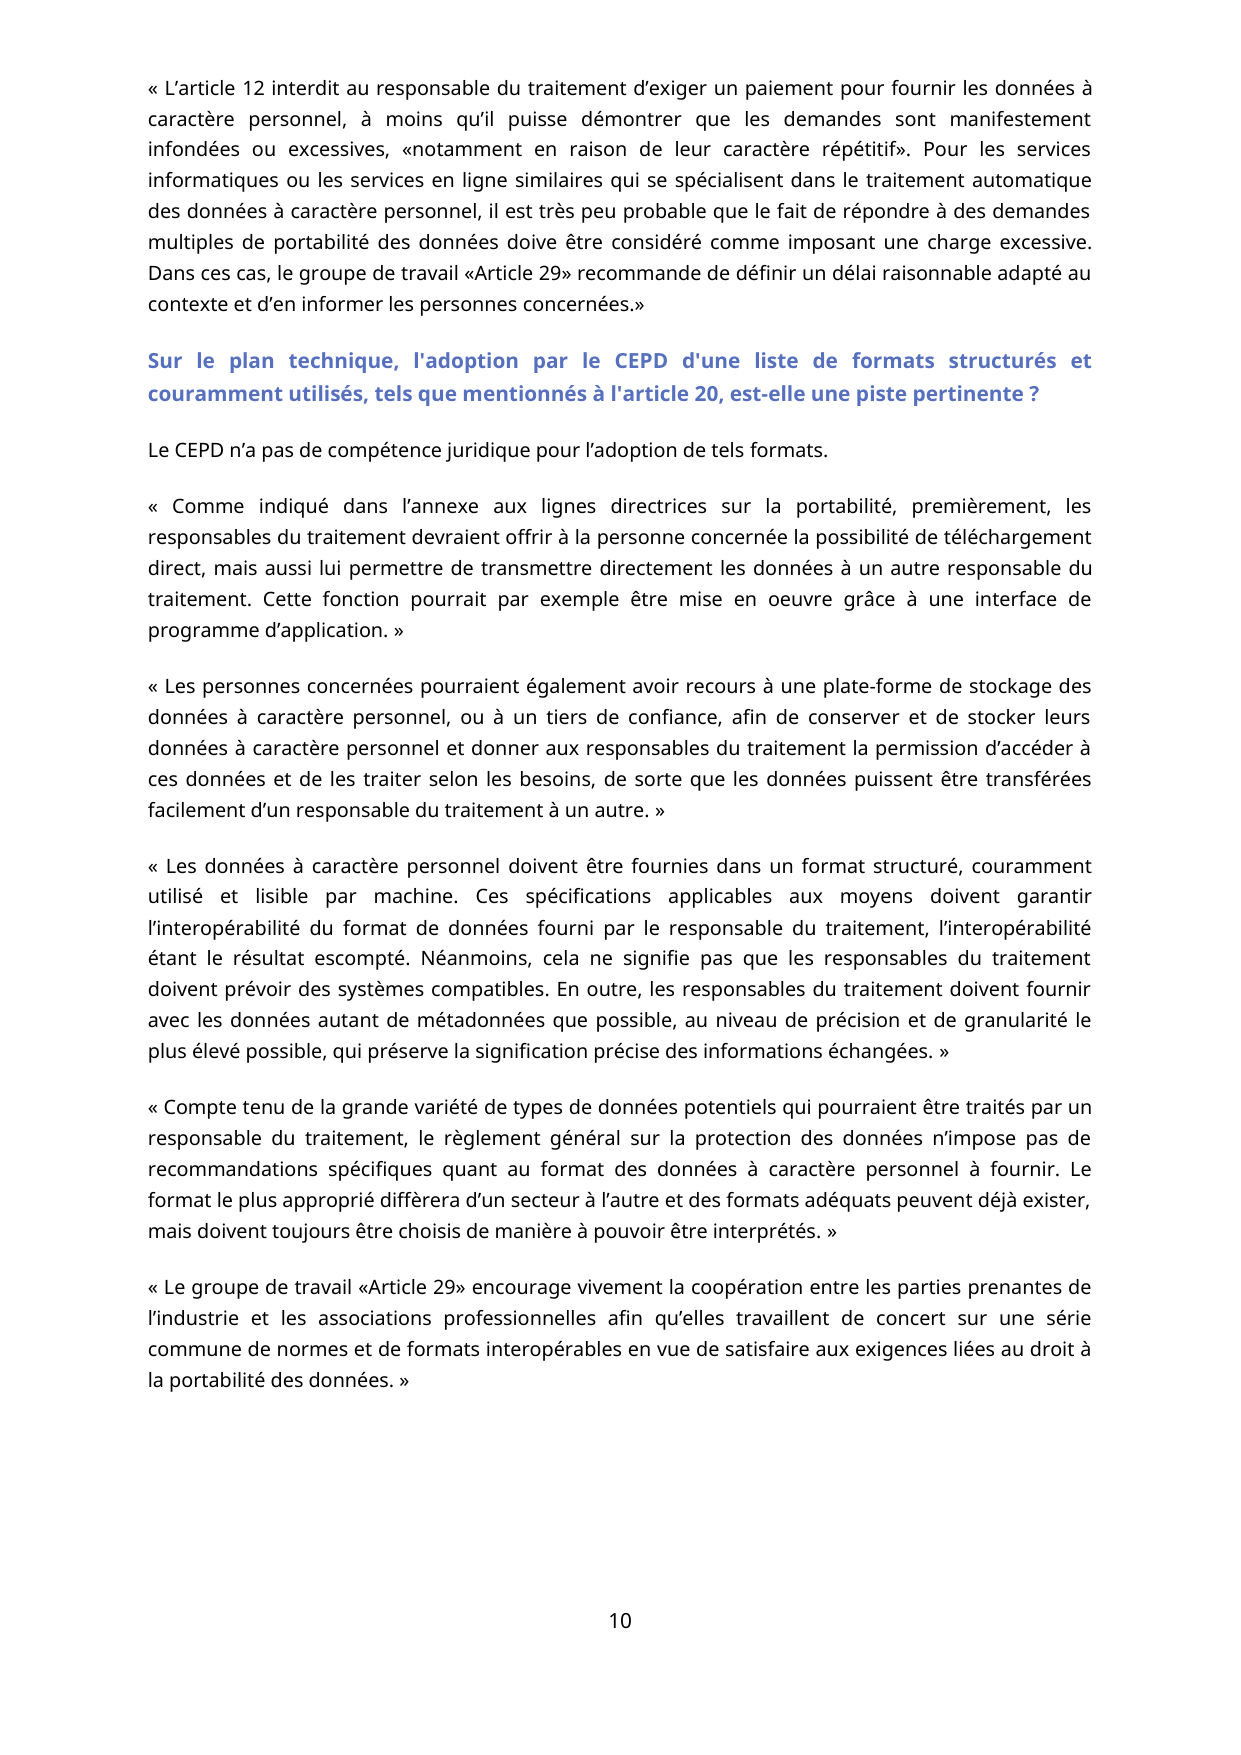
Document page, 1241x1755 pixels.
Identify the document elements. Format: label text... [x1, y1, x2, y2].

text « Le groupe de travail «Article 29» encourage vivement la coopération entre les parties prenantes de l’industrie et les associations professionnelles afin qu’elles travaillent de concert sur une série commune de normes et de formats interopérables en vue de satisfaire aux exigences liées au droit à la portabilité des données. » [148, 1273, 1093, 1393]
text Sur le plan technique, l'adoption par le CEPD d'une liste de formats structurés et couramment utilisés, tels que mentionnés à l'article 20, est-elle une piste pertinente ? [148, 346, 1093, 407]
text « Les personnes concernées pourraient également avoir recours à une plate-forme de stockage des données à caractère personnel, ou à un tiers de confiance, afin de conserver et de stocker leurs données à caractère personnel et donner aux responsables du traitement la permission d’accéder à ces données et de les traiter selon les besoins, de sorte que les données puissent être transférées facilement d’un responsable du traitement à un autre. » [148, 672, 1093, 823]
text Le CEPD n’a pas de compétence juridique pour l’adoption de tels formats. [148, 437, 1093, 463]
text « L’article 12 interdit au responsable du traitement d’exiger un paiement pour fournir les données à caractère personnel, à moins qu’il puisse démontrer que les demandes sont manifestement infondées ou excessives, «notamment en raison de leur caractère répétitif». Pour les services informatiques ou les services en ligne similaires qui se spécialisent dans le traitement automatique des données à caractère personnel, il est très peu probable que le fait de répondre à des demandes multiples de portabilité des données doive être considéré comme imposant une charge excessive. Dans ces cas, le groupe de travail «Article 29» recommande de définir un délai raisonnable adapté au contexte et d’en informer les personnes concernées.» [148, 74, 1093, 317]
text « Compte tenu de la grande variété de types de données potentiels qui pourraient être traités par un responsable du traitement, le règlement général sur la protection des données n’impose pas de recommandations spécifiques quant au format des données à caractère personnel à fournir. Le format le plus approprié diffèrera d’un secteur à l’autre et des formats adéquats peuvent déjà exister, mais doivent toujours être choisis de manière à pouvoir être interprétés. » [148, 1093, 1093, 1244]
text « Comme indiqué dans l’annexe aux lignes directrices sur la portabilité, premièrement, les responsables du traitement devraient offrir à la personne concernée la possibilité de téléchargement direct, mais aussi lui permettre de transmettre directement les données à un autre responsable du traitement. Cette fonction pourrait par exemple être mise en oeuvre grâce à une interface de programme d’application. » [148, 492, 1093, 643]
text « Les données à caractère personnel doivent être fournies dans un format structuré, couramment utilisé et lisible par machine. Ces spécifications applicables aux moyens doivent garantir l’interopérabilité du format de données fourni par le responsable du traitement, l’interopérabilité étant le résultat escompté. Néanmoins, cela ne signifie pas que les responsables du traitement doivent prévoir des systèmes compatibles. En outre, les responsables du traitement doivent fournir avec les données autant de métadonnées que possible, au niveau de précision et de granularité le plus élevé possible, qui préserve la signification précise des informations échangées. » [148, 852, 1093, 1064]
